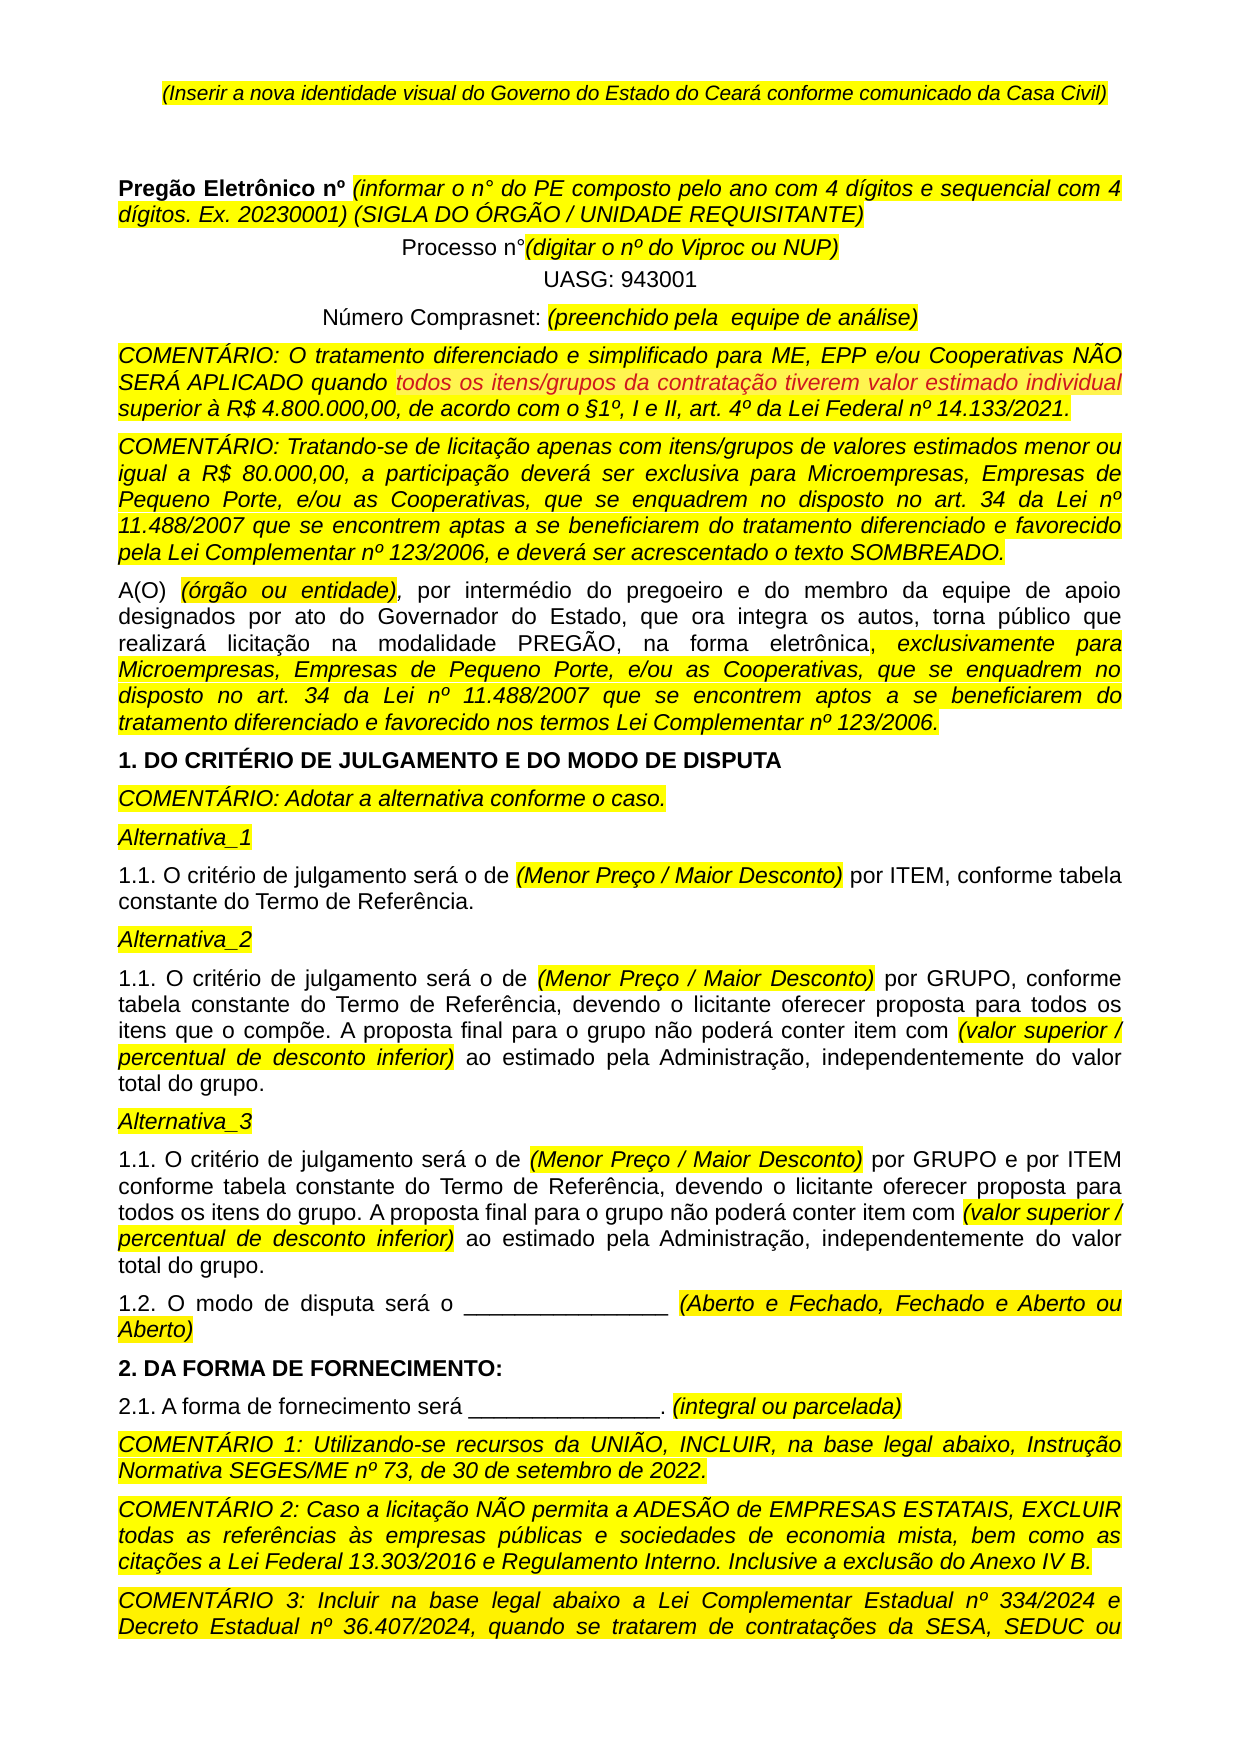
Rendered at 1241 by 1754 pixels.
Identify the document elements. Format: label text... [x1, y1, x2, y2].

text Alternativa_2 [118, 926, 1122, 953]
text Processo n°(digitar o nº do Viproc ou NUP) [118, 234, 1122, 260]
text COMENTÁRIO: O tratamento diferenciado e simplificado para ME, EPP e/ou Cooperativas NÃO SERÁ APLICADO quando todos os itens/grupos da contratação tiverem valor estimado individual superior à R$ 4.800.000,00, de acordo com o §1º, I e II, art. 4º da Lei Federal nº 14.133/2021. [118, 342, 1122, 421]
text UASG: 943001 [118, 266, 1122, 292]
text COMENTÁRIO 3: Incluir na base legal abaixo a Lei Complementar Estadual nº 334/2024 e Decreto Estadual nº 36.407/2024, quando se tratarem de contratações da SESA, SEDUC ou [118, 1587, 1122, 1639]
text 1.1. O critério de julgamento será o de (Menor Preço / Maior Desconto) por GRUPO, conforme tabela constante do Termo de Referência, devendo o licitante oferecer proposta para todos os itens que o compõe. A proposta final para o grupo não poderá conter item com (valor superior / percentual de desconto inferior) ao estimado pela Administração, independentemente do valor total do grupo. [118, 964, 1122, 1096]
text 1. DO CRITÉRIO DE JULGAMENTO E DO MODO DE DISPUTA [118, 747, 1122, 773]
text A(O) (órgão ou entidade), por intermédio do pregoeiro e do membro da equipe de apoio designados por ato do Governador do Estado, que ora integra os autos, torna público que realizará licitação na modalidade PREGÃO, na forma eletrônica, exclusivamente para Microempresas, Empresas de Pequeno Porte, e/ou as Cooperativas, que se enquadrem no disposto no art. 34 da Lei nº 11.488/2007 que se encontrem aptos a se beneficiarem do tratamento diferenciado e favorecido nos termos Lei Complementar nº 123/2006. [118, 577, 1122, 735]
text 1.2. O modo de disputa será o ________________ (Aberto e Fechado, Fechado e Aberto ou Aberto) [118, 1290, 1122, 1343]
text Alternativa_3 [118, 1108, 1122, 1134]
text COMENTÁRIO 2: Caso a licitação NÃO permita a ADESÃO de EMPRESAS ESTATAIS, EXCLUIR todas as referências às empresas públicas e sociedades de economia mista, bem como as citações a Lei Federal 13.303/2016 e Regulamento Interno. Inclusive a exclusão do Anexo IV B. [118, 1496, 1122, 1575]
text Pregão Eletrônico nº (informar o n° do PE composto pelo ano com 4 dígitos e sequencial com 4 dígitos. Ex. 20230001) (SIGLA DO ÓRGÃO / UNIDADE REQUISITANTE) [118, 175, 1122, 228]
text COMENTÁRIO: Adotar a alternativa conforme o caso. [118, 785, 1122, 812]
text Alternativa_1 [118, 823, 1122, 850]
text COMENTÁRIO: Tratando-se de licitação apenas com itens/grupos de valores estimados menor ou igual a R$ 80.000,00, a participação deverá ser exclusiva para Microempresas, Empresas de Pequeno Porte, e/ou as Cooperativas, que se enquadrem no disposto no art. 34 da Lei nº 11.488/2007 que se encontrem aptas a se beneficiarem do tratamento diferenciado e favorecido pela Lei Complementar nº 123/2006, e deverá ser acrescentado o texto SOMBREADO. [118, 433, 1122, 565]
text 2.1. A forma de fornecimento será _______________. (integral ou parcelada) [118, 1393, 1122, 1419]
text 2. DA FORMA DE FORNECIMENTO: [118, 1354, 1122, 1381]
text 1.1. O critério de julgamento será o de (Menor Preço / Maior Desconto) por ITEM, conforme tabela constante do Termo de Referência. [118, 862, 1122, 914]
text Número Comprasnet: (preenchido pela equipe de análise) [118, 304, 1122, 331]
text 1.1. O critério de julgamento será o de (Menor Preço / Maior Desconto) por GRUPO e por ITEM conforme tabela constante do Termo de Referência, devendo o licitante oferecer proposta para todos os itens do grupo. A proposta final para o grupo não poderá conter item com (valor superior / percentual de desconto inferior) ao estimado pela Administração, independentemente do valor total do grupo. [118, 1146, 1122, 1278]
text COMENTÁRIO 1: Utilizando-se recursos da UNIÃO, INCLUIR, na base legal abaixo, Instrução Normativa SEGES/ME nº 73, de 30 de setembro de 2022. [118, 1431, 1122, 1484]
